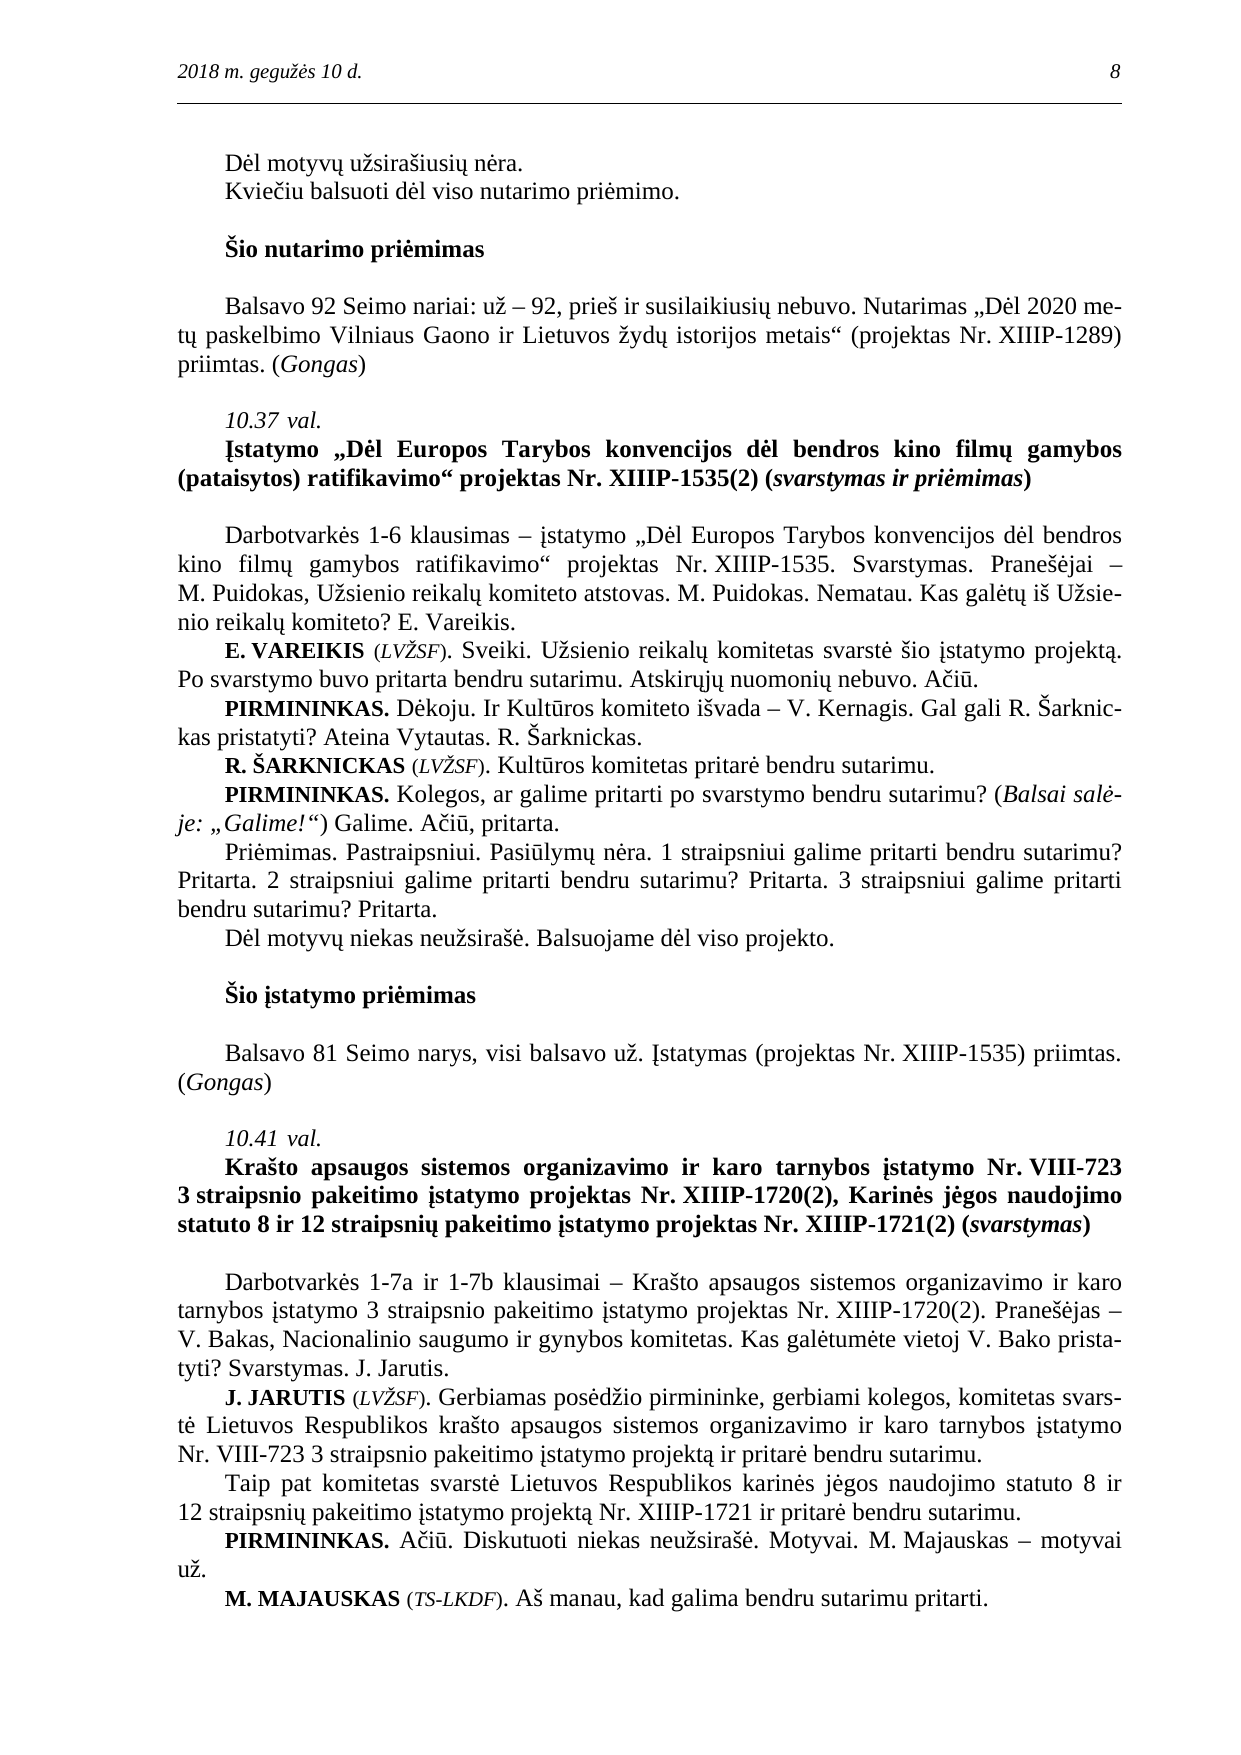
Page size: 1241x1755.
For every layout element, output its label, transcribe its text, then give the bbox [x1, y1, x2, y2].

text PIRMININKAS. Dė­ko­ju. Ir Kul­tū­ros ko­mi­te­to iš­va­da – V. Ker­na­gis. Gal ga­li R. Šar­knic­kas pri­sta­ty­ti? At­ei­na Vy­tau­tas. R. Šar­knic­kas. [177, 693, 1122, 750]
text Dar­bo­tvarkės 1-6 klau­si­mas – įsta­ty­mo „Dėl Eu­ro­pos Ta­ry­bos kon­ven­ci­jos dėl ben­dros ki­no fil­mų ga­my­bos ra­ti­fi­ka­vi­mo“ pro­jek­tas Nr. XIIIP-1535. Svars­ty­mas. Pra­ne­šė­jai – M. Pui­do­kas, Už­sie­nio rei­ka­lų ko­mi­te­to at­sto­vas. M. Pui­do­kas. Ne­ma­tau. Kas ga­lė­tų iš Už­sie­nio rei­ka­lų ko­mi­te­to? E. Va­rei­kis. [177, 520, 1122, 635]
text R. ŠARKNICKAS (LVŽSF). Kul­tū­ros ko­mi­te­tas pri­ta­rė ben­dru su­ta­ri­mu. [177, 750, 1122, 779]
text Dar­bo­tvarkės 1-7a ir 1-7b klau­si­mai – Kraš­to ap­sau­gos sis­te­mos or­ga­ni­za­vi­mo ir ka­ro tar­ny­bos įsta­ty­mo 3 straips­nio pa­kei­ti­mo įsta­ty­mo pro­jek­tas Nr. XIIIP-1720(2). Pra­ne­šė­jas – V. Ba­kas, Na­cio­na­li­nio sau­gu­mo ir gy­ny­bos ko­mi­te­tas. Kas ga­lė­tu­mė­te vie­toj V. Ba­ko pri­sta­ty­ti? Svars­ty­mas. J. Ja­ru­tis. [177, 1267, 1122, 1382]
text E. VAREIKIS (LVŽSF). Svei­ki. Už­sie­nio rei­ka­lų ko­mi­te­tas svars­tė šio įsta­ty­mo pro­jek­tą. Po svars­ty­mo bu­vo pri­tar­ta ben­dru su­ta­ri­mu. At­ski­rųjų nuo­mo­nių ne­bu­vo. Ačiū. [177, 635, 1122, 693]
text Šio nu­ta­ri­mo pri­ėmi­mas [177, 234, 1122, 263]
text M. MAJAUSKAS (TS-LKDF). Aš ma­nau, kad ga­li­ma ben­dru su­ta­ri­mu pri­tar­ti. [177, 1583, 1122, 1612]
text Kvie­čiu bal­suo­ti dėl vi­so nu­ta­ri­mo pri­ėmi­mo. [177, 176, 1122, 205]
text Kraš­to ap­sau­gos sis­te­mos or­ga­ni­za­vi­mo ir ka­ro tar­ny­bos įsta­ty­mo Nr. VIII-723 3 straips­nio pa­kei­ti­mo įsta­ty­mo pro­jek­tas Nr. XIIIP-1720(2), Ka­ri­nės jė­gos nau­do­ji­mo sta­tu­to 8 ir 12 straips­nių pa­kei­ti­mo įsta­ty­mo pro­jek­tas Nr. XIIIP-1721(2) (svars­ty­mas) [177, 1152, 1122, 1238]
text Taip pat ko­mi­te­tas svars­tė Lie­tu­vos Res­pub­li­kos ka­ri­nės jė­gos nau­do­ji­mo sta­tu­to 8 ir 12 straips­nių pa­kei­ti­mo įsta­ty­mo pro­jek­tą Nr. XIIIP-1721 ir pri­ta­rė ben­dru su­ta­ri­mu. [177, 1468, 1122, 1525]
text J. JARUTIS (LVŽSF). Ger­bia­mas po­sė­džio pir­mi­nin­ke, ger­bia­mi ko­le­gos, ko­mi­te­tas svars­tė Lie­tu­vos Res­pub­li­kos kraš­to ap­sau­gos sis­te­mos or­ga­ni­za­vi­mo ir ka­ro tar­ny­bos įsta­ty­mo Nr. VIII-723 3 straips­nio pa­kei­ti­mo įsta­ty­mo pro­jek­tą ir pri­ta­rė ben­dru su­ta­ri­mu. [177, 1382, 1122, 1468]
text Dėl mo­ty­vų nie­kas ne­už­si­ra­šė. Bal­suo­ja­me dėl vi­so pro­jek­to. [177, 923, 1122, 952]
text 10.41 val. [224, 1124, 1122, 1152]
text Dėl mo­ty­vų už­si­ra­šiu­sių nė­ra. [177, 148, 1122, 176]
text 10.37 val. [224, 406, 1122, 434]
text Šio įsta­ty­mo pri­ėmi­mas [177, 980, 1122, 1009]
text Įsta­ty­mo „Dėl Eu­ro­pos Ta­ry­bos kon­ven­ci­jos dėl ben­dros ki­no fil­mų ga­my­bos (patai­sy­tos) ra­ti­fi­ka­vi­mo“ pro­jek­tas Nr. XIIIP-1535(2) (svars­ty­mas ir pri­ėmi­mas) [177, 434, 1122, 492]
text PIRMININKAS. Ačiū. Dis­ku­tuo­ti nie­kas ne­už­si­ra­šė. Mo­ty­vai. M. Ma­jaus­kas – mo­ty­vai už. [177, 1525, 1122, 1583]
text Bal­sa­vo 81 Sei­mo na­rys, vi­si bal­sa­vo už. Įsta­ty­mas (pro­jek­tas Nr. XIIIP-1535) pri­im­tas. (Gon­gas) [177, 1038, 1122, 1095]
text Bal­sa­vo 92 Sei­mo na­riai: už – 92, prieš ir su­si­lai­kiu­sių ne­bu­vo. Nu­ta­ri­mas „Dėl 2020 me­tų pa­skel­bi­mo Vil­niaus Ga­o­no ir Lie­tu­vos žy­dų is­to­ri­jos me­tais“ (pro­jek­tas Nr. XIIIP-1289) pri­im­tas. (Gon­gas) [177, 291, 1122, 378]
text PIRMININKAS. Ko­le­gos, ar ga­li­me pri­tar­ti po svars­ty­mo ben­dru su­ta­ri­mu? (Bal­sai sa­lė­je: „Ga­li­me!“) Ga­li­me. Ačiū, pri­tar­ta. [177, 779, 1122, 837]
text Pri­ėmi­mas. Pa­straips­niui. Pa­siū­ly­mų nė­ra. 1 straips­niui ga­li­me pri­tar­ti ben­dru su­ta­ri­mu? Pri­tar­ta. 2 straips­niui ga­li­me pri­tar­ti ben­dru su­ta­ri­mu? Pri­tar­ta. 3 straips­niui ga­li­me pri­tar­ti ben­dru su­ta­ri­mu? Pri­tar­ta. [177, 837, 1122, 923]
